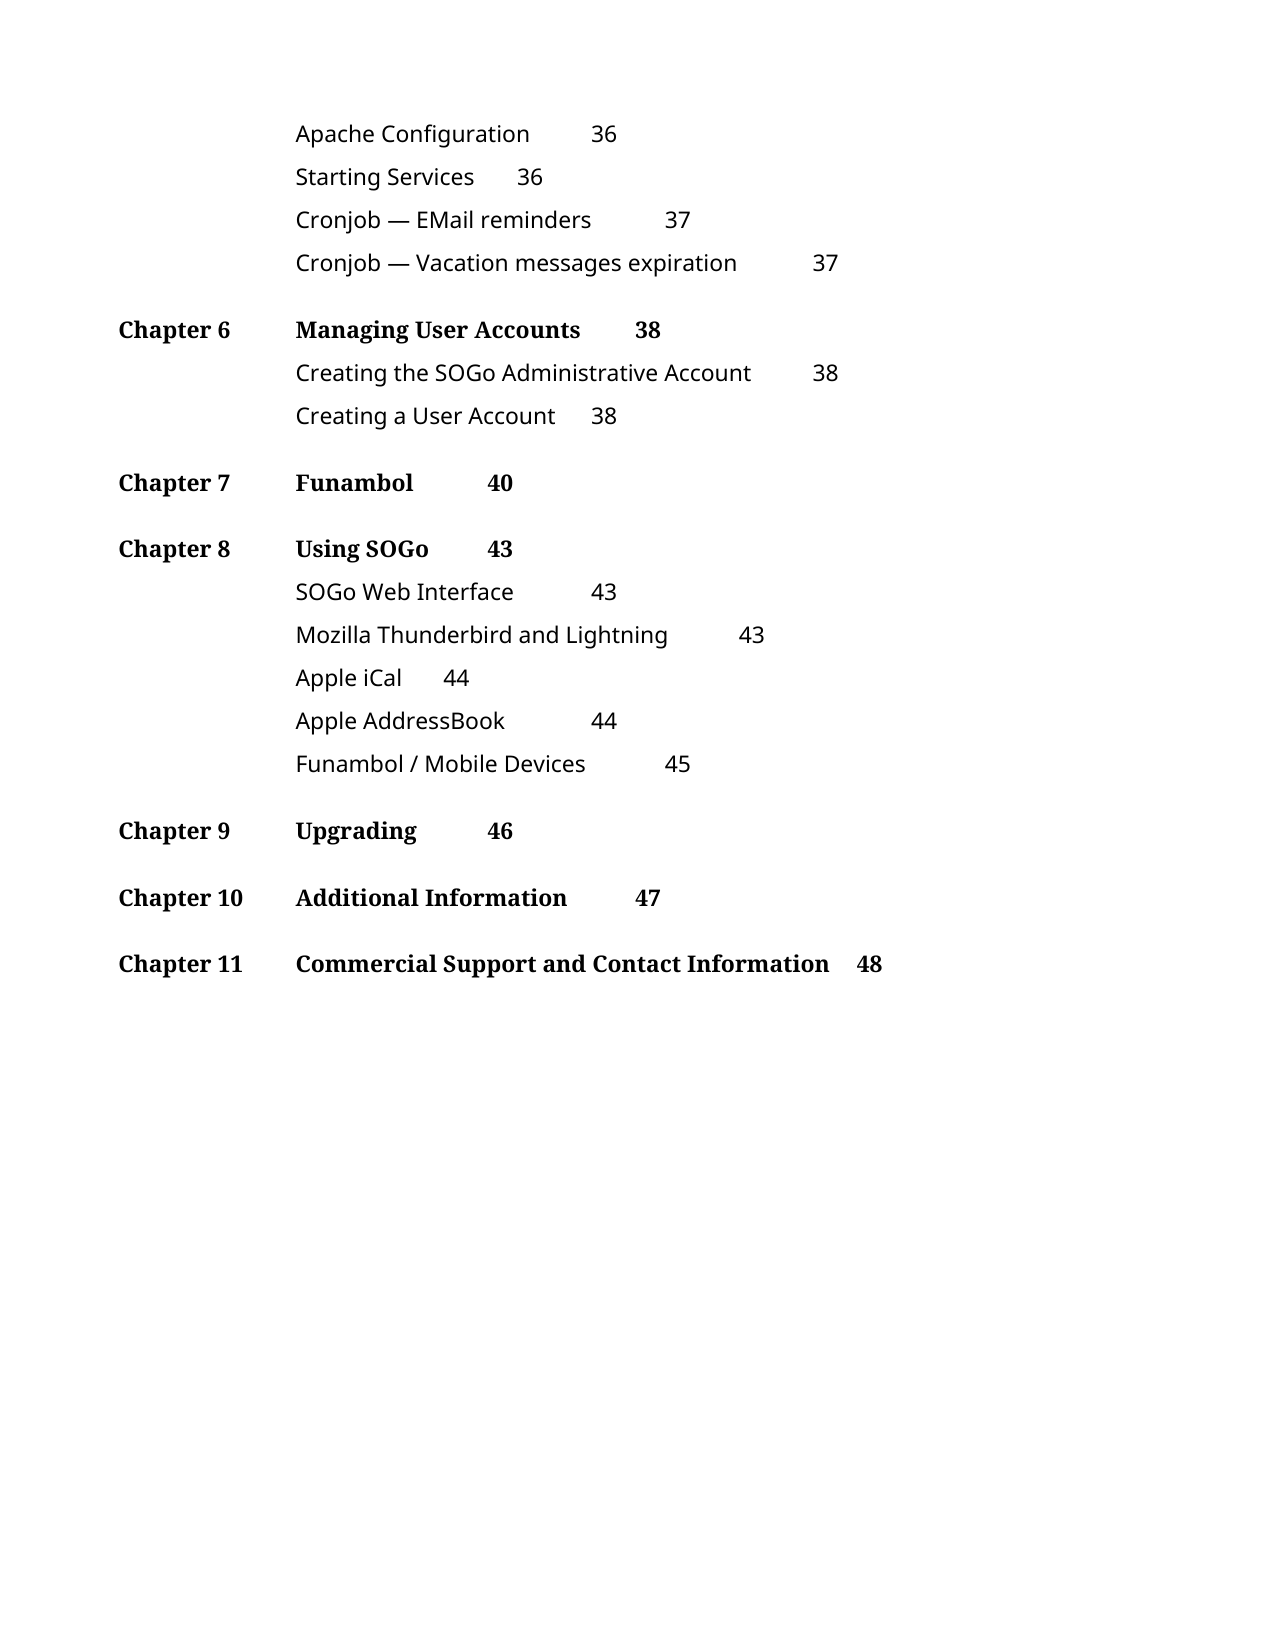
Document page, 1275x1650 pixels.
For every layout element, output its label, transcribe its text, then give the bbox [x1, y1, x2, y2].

text Creating the SOGo Administrative Account 38 [295, 357, 1157, 388]
text Cronjob — Vacation messages expiration 37 [295, 247, 1157, 278]
text Mozilla Thunderbird and Lightning 43 [295, 619, 1157, 651]
text Chapter 11 Commercial Support and Contact Information 48 [118, 948, 1157, 979]
text Starting Services 36 [295, 161, 1157, 192]
text Chapter 9 Upgrading 46 [118, 815, 1157, 846]
text Apple iCal 44 [295, 662, 1157, 693]
text Chapter 6 Managing User Accounts 38 [118, 314, 1157, 345]
text Funambol / Mobile Devices 45 [295, 748, 1157, 779]
text SOGo Web Interface 43 [295, 576, 1157, 607]
text Chapter 7 Funambol 40 [118, 467, 1157, 498]
text Chapter 10 Additional Information 47 [118, 882, 1157, 913]
text Chapter 8 Using SOGo 43 [118, 533, 1157, 564]
text Apache Configuration 36 [295, 118, 1157, 149]
text Creating a User Account 38 [295, 400, 1157, 431]
text Apple AddressBook 44 [295, 705, 1157, 737]
text Cronjob — EMail reminders 37 [295, 204, 1157, 235]
